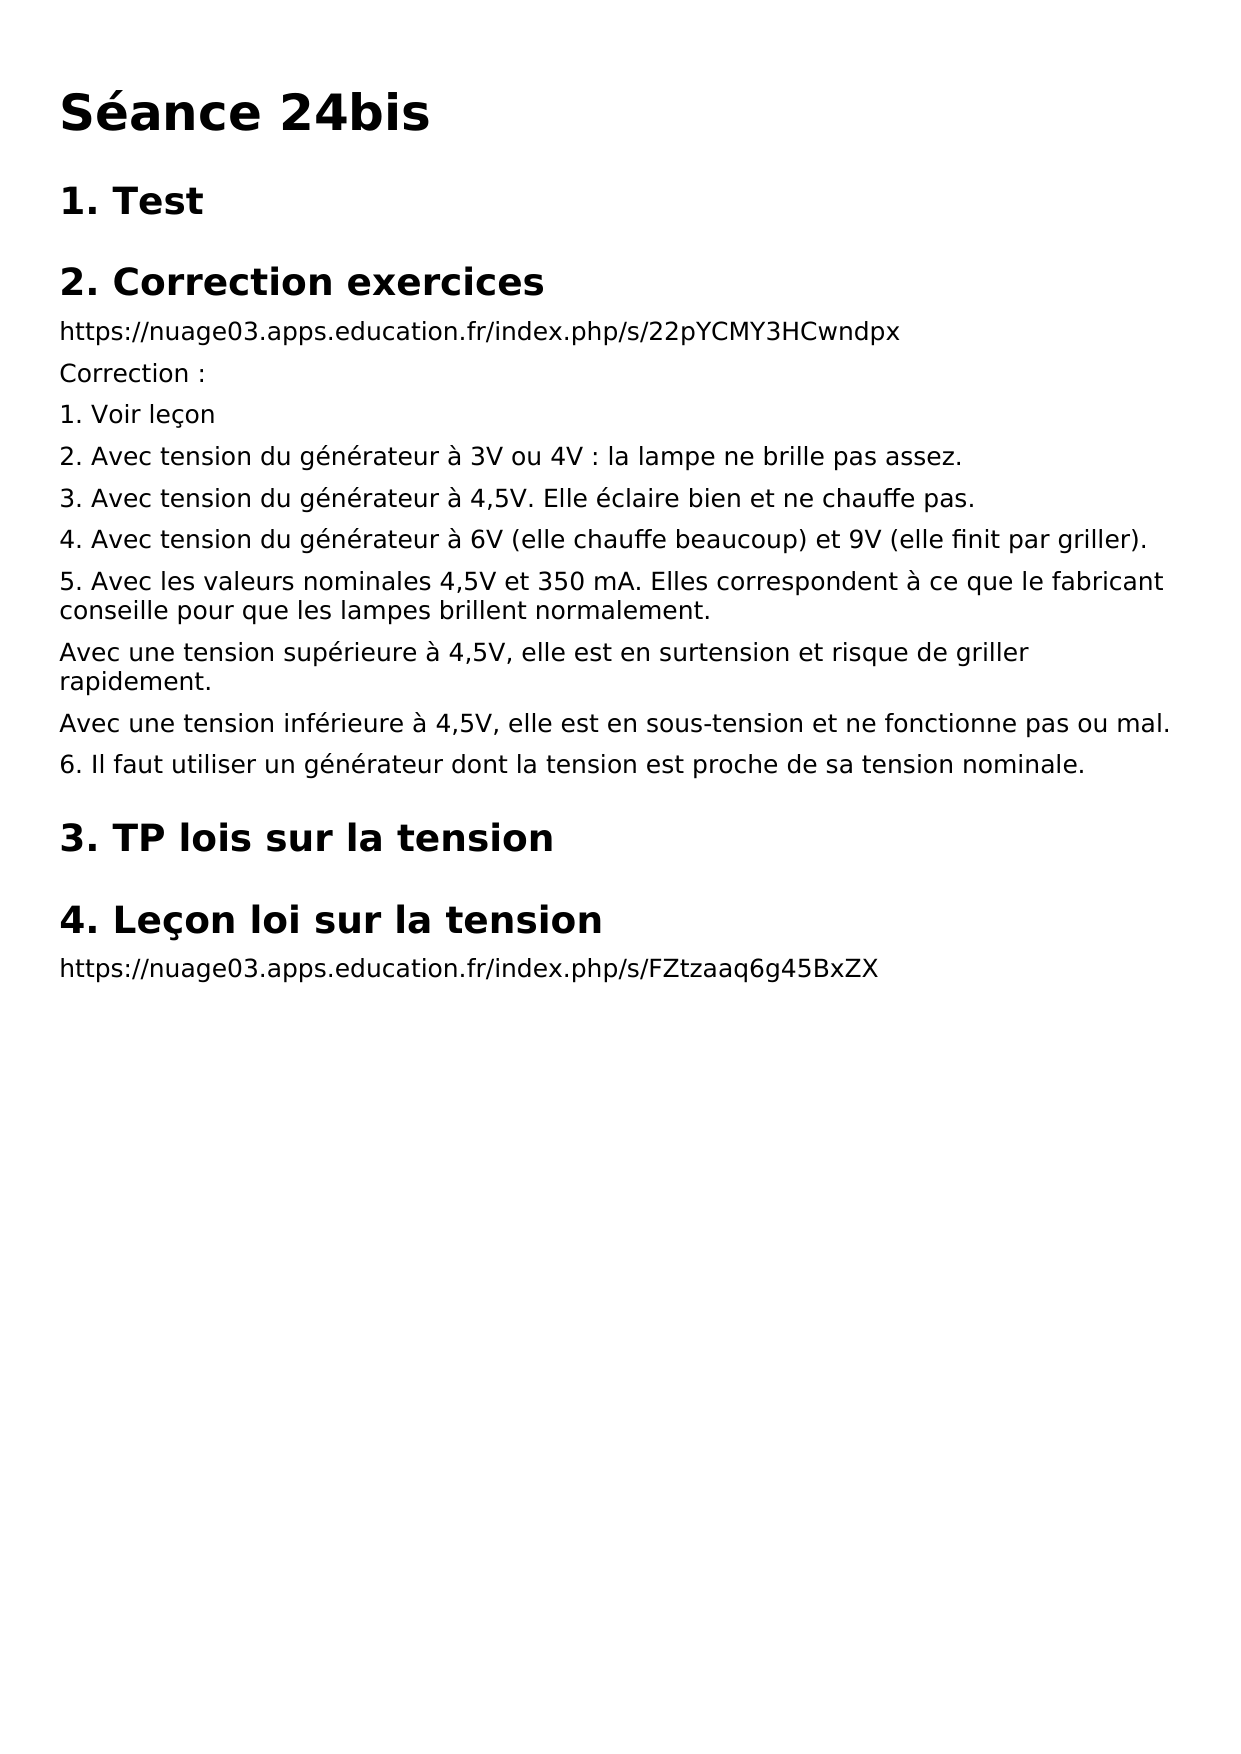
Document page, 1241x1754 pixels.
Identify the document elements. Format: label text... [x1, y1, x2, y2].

subtitle Séance 24bis [59, 84, 1181, 142]
text 4. Avec tension du générateur à 6V (elle chauffe beaucoup) et 9V (elle finit par griller). [59, 525, 1181, 554]
text 5. Avec les valeurs nominales 4,5V et 350 mA. Elles correspondent à ce que le fabricant conseille pour que les lampes brillent normalement. [59, 567, 1181, 625]
text 6. Il faut utiliser un générateur dont la tension est proche de sa tension nominale. [59, 750, 1181, 779]
text Avec une tension inférieure à 4,5V, elle est en sous-tension et ne fonctionne pas ou mal. [59, 709, 1181, 738]
text https://nuage03.apps.education.fr/index.php/s/22pYCMY3HCwndpx [59, 317, 1181, 346]
subtitle 1. Test [59, 180, 1181, 223]
subtitle 3. TP lois sur la tension [59, 817, 1181, 861]
text 2. Avec tension du générateur à 3V ou 4V : la lampe ne brille pas assez. [59, 442, 1181, 471]
text https://nuage03.apps.education.fr/index.php/s/FZtzaaq6g45BxZX [59, 954, 1181, 983]
text 3. Avec tension du générateur à 4,5V. Elle éclaire bien et ne chauffe pas. [59, 484, 1181, 513]
text 1. Voir leçon [59, 400, 1181, 429]
subtitle 4. Leçon loi sur la tension [59, 898, 1181, 942]
text Correction : [59, 359, 1181, 388]
subtitle 2. Correction exercices [59, 261, 1181, 304]
text Avec une tension supérieure à 4,5V, elle est en surtension et risque de griller rapidement. [59, 638, 1181, 696]
